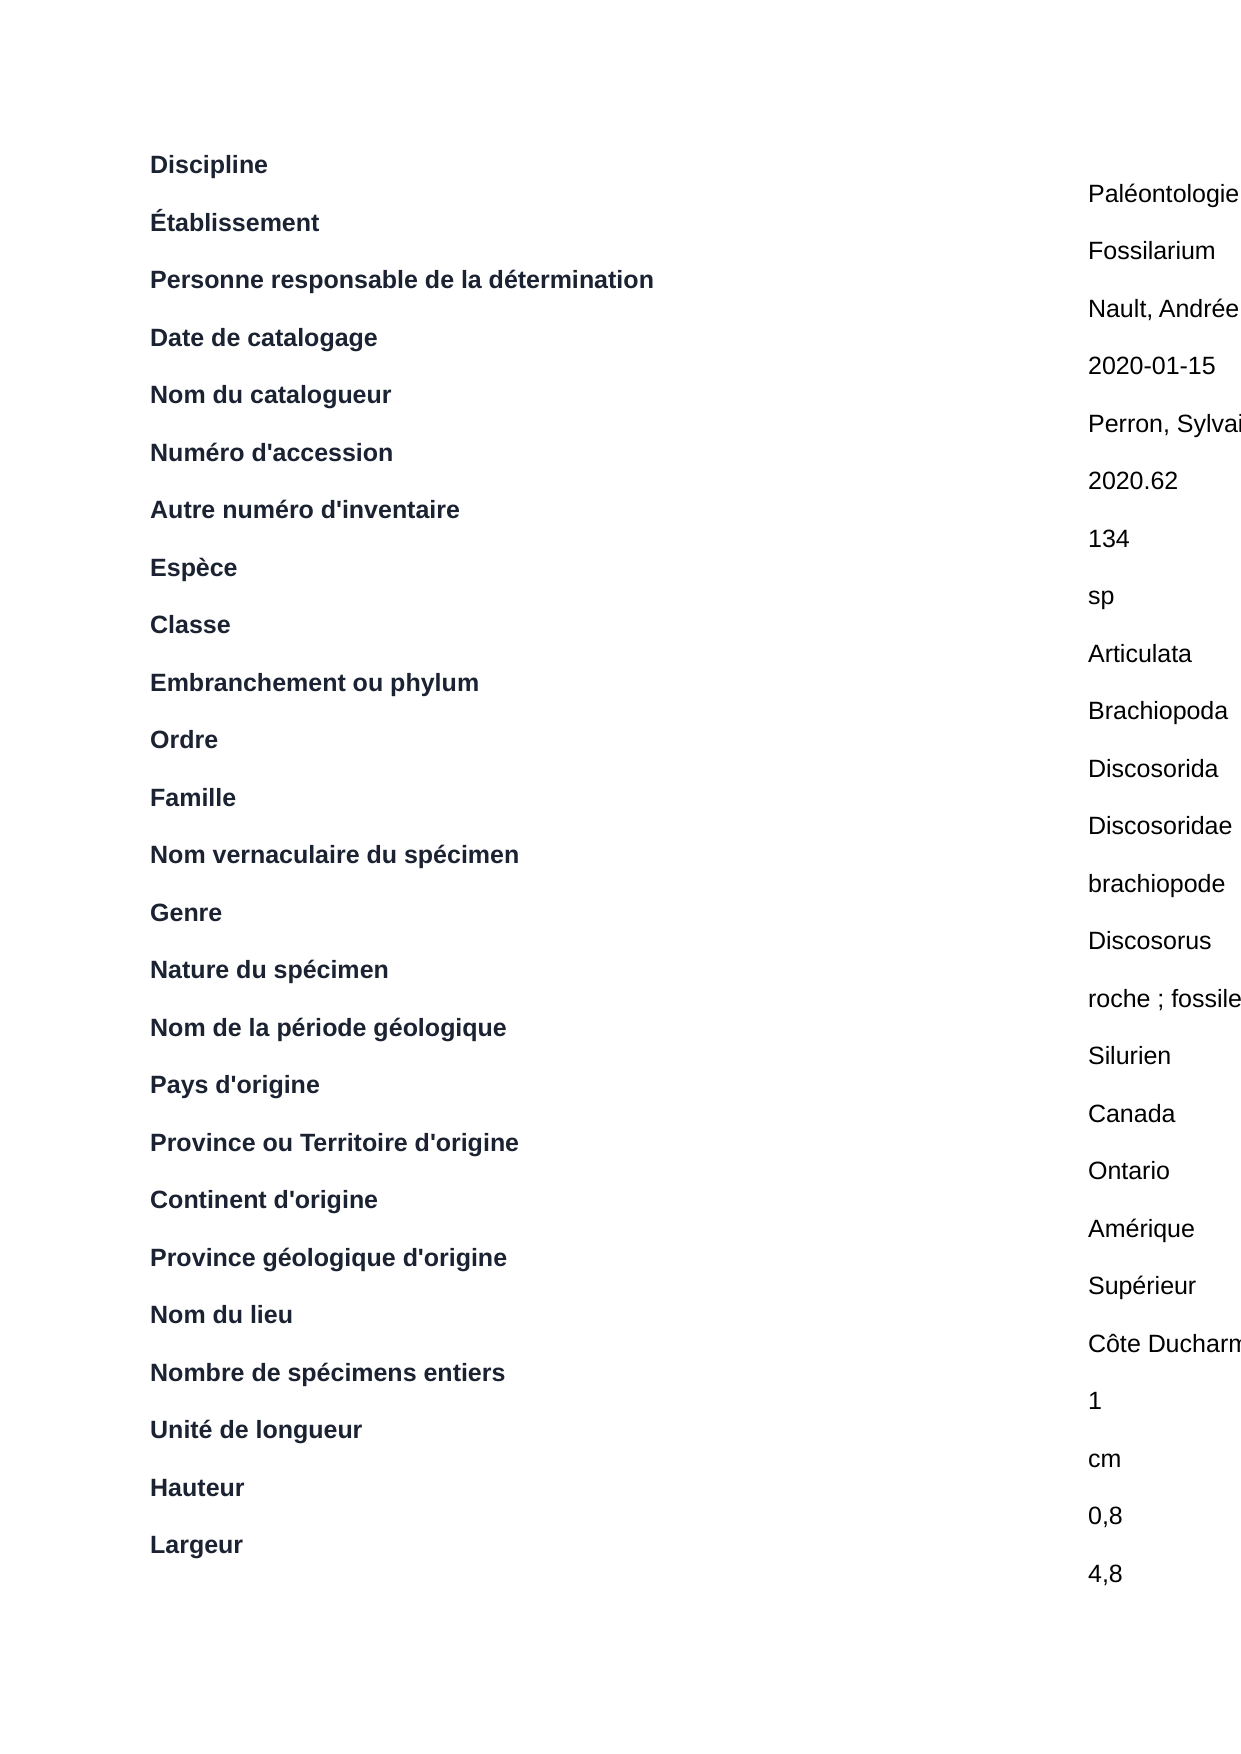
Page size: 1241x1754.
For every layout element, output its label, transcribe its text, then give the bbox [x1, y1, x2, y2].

text Genre [150, 897, 1090, 926]
text Hauteur [150, 1472, 1090, 1501]
text Unité de longueur [150, 1415, 1090, 1444]
text 4,8 [1088, 1559, 1240, 1587]
text 0,8 [1088, 1501, 1240, 1530]
text Ordre [150, 725, 1090, 754]
text Classe [150, 610, 1090, 639]
text Embranchement ou phylum [150, 667, 1090, 696]
text Date de catalogage [150, 322, 1090, 351]
text Nom vernaculaire du spécimen [150, 840, 1090, 869]
text Ontario [1088, 1156, 1240, 1185]
text Supérieur [1088, 1271, 1240, 1300]
text brachiopode [1088, 869, 1240, 897]
text Espèce [150, 552, 1090, 581]
text 1 [1088, 1386, 1240, 1415]
text sp [1088, 581, 1240, 610]
text Amérique [1088, 1214, 1240, 1242]
text Établissement [150, 207, 1090, 236]
text Continent d'origine [150, 1185, 1090, 1214]
text 134 [1088, 524, 1240, 552]
text cm [1088, 1444, 1240, 1472]
text Perron, Sylvain [1088, 409, 1240, 437]
text Autre numéro d'inventaire [150, 495, 1090, 524]
text Fossilarium [1088, 236, 1240, 265]
text Nault, Andrée [1088, 294, 1240, 322]
text Nom du catalogueur [150, 380, 1090, 409]
text Silurien [1088, 1041, 1240, 1070]
text Nature du spécimen [150, 955, 1090, 984]
text roche ; fossile ; empreinte [1088, 984, 1240, 1012]
text Côte Ducharme [1088, 1329, 1240, 1357]
text Discipline [150, 150, 1090, 179]
text Canada [1088, 1099, 1240, 1127]
text Personne responsable de la détermination [150, 265, 1090, 294]
text Numéro d'accession [150, 437, 1090, 466]
text Nom du lieu [150, 1300, 1090, 1329]
text Discosorida [1088, 754, 1240, 782]
text Famille [150, 782, 1090, 811]
text 2020-01-15 [1088, 351, 1240, 380]
text Brachiopoda [1088, 696, 1240, 725]
text Largeur [150, 1530, 1090, 1559]
text Articulata [1088, 639, 1240, 667]
text Discosorus [1088, 926, 1240, 955]
text Province ou Territoire d'origine [150, 1127, 1090, 1156]
text Paléontologie [1088, 179, 1240, 207]
text Nombre de spécimens entiers [150, 1357, 1090, 1386]
text Nom de la période géologique [150, 1012, 1090, 1041]
text Province géologique d'origine [150, 1242, 1090, 1271]
text Pays d'origine [150, 1070, 1090, 1099]
text Discosoridae [1088, 811, 1240, 840]
text 2020.62 [1088, 466, 1240, 495]
